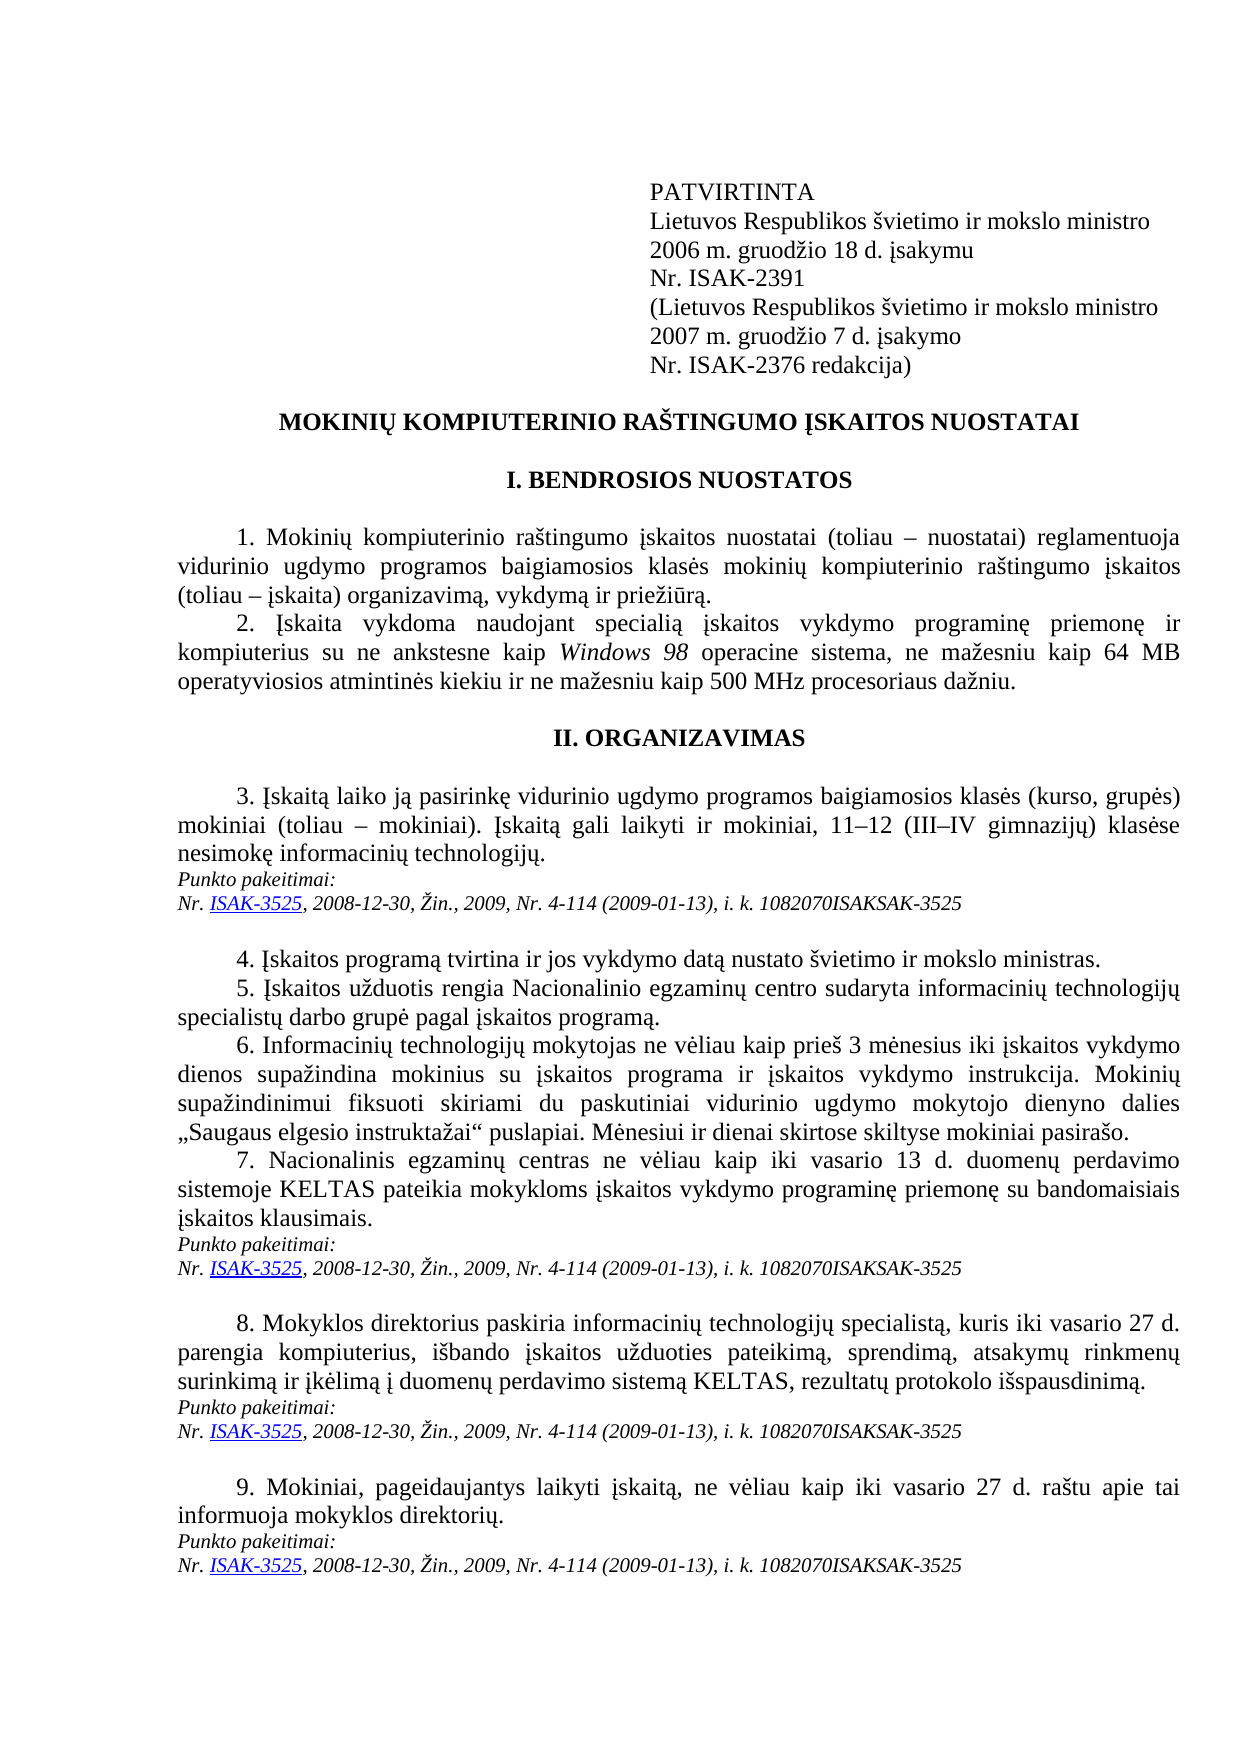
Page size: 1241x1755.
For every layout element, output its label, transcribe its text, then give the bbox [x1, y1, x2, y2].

text Punkto pakeitimai: [177, 1529, 1181, 1553]
text Nr. ISAK-2391 [649, 263, 1181, 292]
text 8. Mokyklos direktorius paskiria informacinių technologijų specialistą, kuris iki vasario 27 d. parengia kompiuterius, išbando įskaitos užduoties pateikimą, sprendimą, atsakymų rinkmenų surinkimą ir įkėlimą į duomenų perdavimo sistemą KELTAS, rezultatų protokolo išspausdinimą. [177, 1308, 1181, 1395]
text (Lietuvos Respublikos švietimo ir mokslo ministro [649, 292, 1181, 321]
text 9. Mokiniai, pageidaujantys laikyti įskaitą, ne vėliau kaip iki vasario 27 d. raštu apie tai informuoja mokyklos direktorių. [177, 1472, 1181, 1529]
text PATVIRTINTA [649, 177, 1181, 206]
text Nr. ISAK-3525, 2008-12-30, Žin., 2009, Nr. 4-114 (2009-01-13), i. k. 1082070ISAKSAK-3525 [177, 1256, 1181, 1280]
text Nr. ISAK-3525, 2008-12-30, Žin., 2009, Nr. 4-114 (2009-01-13), i. k. 1082070ISAKSAK-3525 [177, 1553, 1181, 1577]
text 3. Įskaitą laiko ją pasirinkę vidurinio ugdymo programos baigiamosios klasės (kurso, grupės) mokiniai (toliau – mokiniai). Įskaitą gali laikyti ir mokiniai, 11–12 (III–IV gimnazijų) klasėse nesimokę informacinių technologijų. [177, 781, 1181, 867]
text Punkto pakeitimai: [177, 867, 1181, 891]
text 7. Nacionalinis egzaminų centras ne vėliau kaip iki vasario 13 d. duomenų perdavimo sistemoje KELTAS pateikia mokykloms įskaitos vykdymo programinę priemonę su bandomaisiais įskaitos klausimais. [177, 1145, 1181, 1232]
text 2. Įskaita vykdoma naudojant specialią įskaitos vykdymo programinę priemonę ir kompiuterius su ne ankstesne kaip Windows 98 operacine sistema, ne mažesniu kaip 64 MB operatyviosios atmintinės kiekiu ir ne mažesniu kaip 500 MHz procesoriaus dažniu. [177, 608, 1181, 695]
text Punkto pakeitimai: [177, 1232, 1181, 1256]
text I. BENDROSIOS NUOSTATOS [177, 465, 1181, 493]
text Nr. ISAK-2376 redakcija) [649, 350, 1181, 378]
text II. ORGANIZAVIMAS [177, 723, 1181, 752]
text Nr. ISAK-3525, 2008-12-30, Žin., 2009, Nr. 4-114 (2009-01-13), i. k. 1082070ISAKSAK-3525 [177, 1419, 1181, 1443]
text 1. Mokinių kompiuterinio raštingumo įskaitos nuostatai (toliau – nuostatai) reglamentuoja vidurinio ugdymo programos baigiamosios klasės mokinių kompiuterinio raštingumo įskaitos (toliau – įskaita) organizavimą, vykdymą ir priežiūrą. [177, 522, 1181, 608]
text 4. Įskaitos programą tvirtina ir jos vykdymo datą nustato švietimo ir mokslo ministras. [177, 944, 1181, 973]
text Punkto pakeitimai: [177, 1395, 1181, 1419]
text Lietuvos Respublikos švietimo ir mokslo ministro [649, 206, 1181, 235]
text 2007 m. gruodžio 7 d. įsakymo [649, 321, 1181, 350]
text 2006 m. gruodžio 18 d. įsakymu [649, 235, 1181, 263]
text MOKINIŲ KOMPIUTERINIO RAŠTINGUMO ĮSKAITOS NUOSTATAI [177, 407, 1181, 436]
text Nr. ISAK-3525, 2008-12-30, Žin., 2009, Nr. 4-114 (2009-01-13), i. k. 1082070ISAKSAK-3525 [177, 891, 1181, 915]
text 6. Informacinių technologijų mokytojas ne vėliau kaip prieš 3 mėnesius iki įskaitos vykdymo dienos supažindina mokinius su įskaitos programa ir įskaitos vykdymo instrukcija. Mokinių supažindinimui fiksuoti skiriami du paskutiniai vidurinio ugdymo mokytojo dienyno dalies „Saugaus elgesio instruktažai“ puslapiai. Mėnesiui ir dienai skirtose skiltyse mokiniai pasirašo. [177, 1030, 1181, 1145]
text 5. Įskaitos užduotis rengia Nacionalinio egzaminų centro sudaryta informacinių technologijų specialistų darbo grupė pagal įskaitos programą. [177, 973, 1181, 1030]
